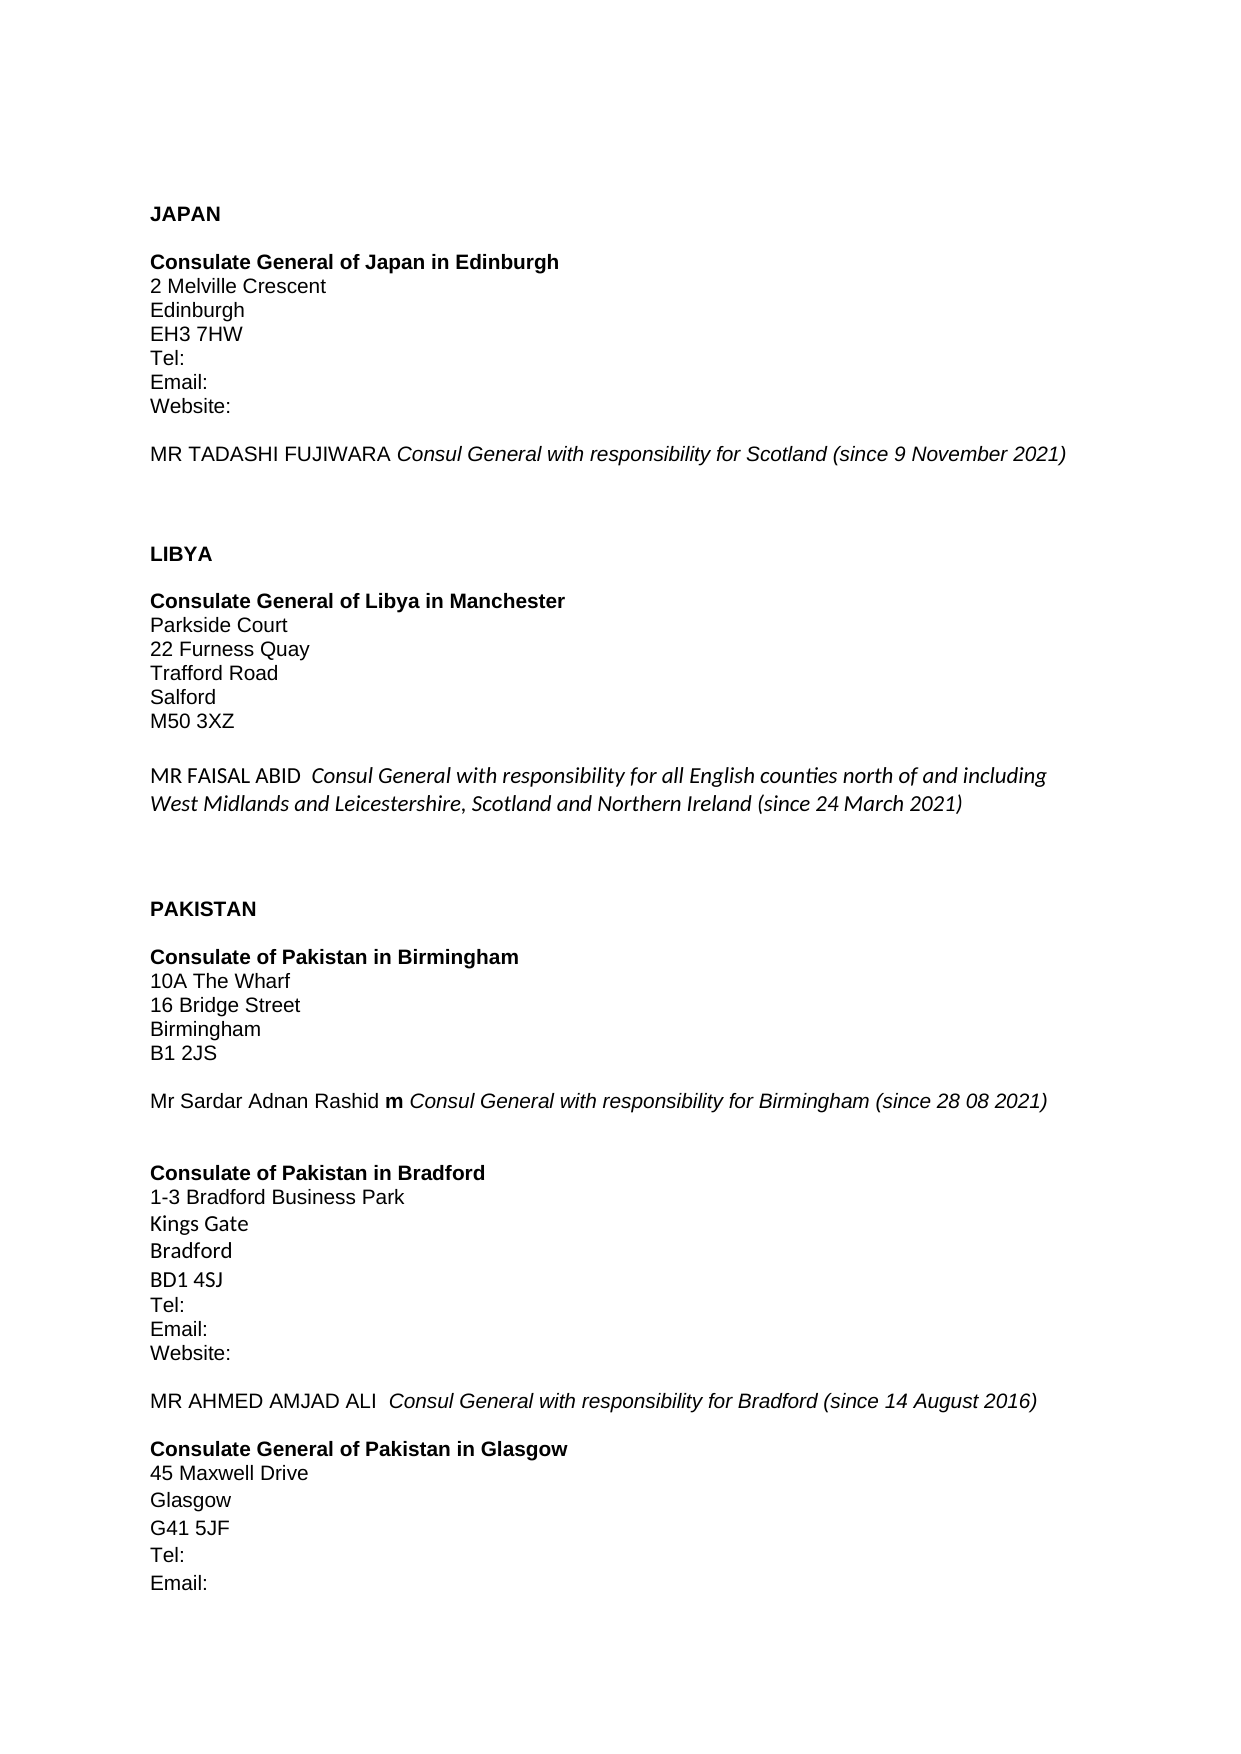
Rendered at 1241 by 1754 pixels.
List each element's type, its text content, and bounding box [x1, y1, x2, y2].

text MR AHMED AMJAD ALI Consul General with responsibility for Bradford (since 14 August 2016) [150, 1388, 1090, 1412]
text Birmingham [150, 1017, 1090, 1041]
text Consulate General of Japan in Edinburgh [150, 250, 1090, 274]
text 16 Bridge Street [150, 993, 1090, 1017]
text MR FAISAL ABID Consul General with responsibility for all English counties north of and including West Midlands and Leicestershire, Scotland and Northern Ireland (since 24 March 2021) [150, 761, 1090, 817]
text Mr Sardar Adnan Rashid m Consul General with responsibility for Birmingham (since 28 08 2021) [150, 1089, 1090, 1113]
text Consulate of Pakistan in Bradford [150, 1161, 1090, 1185]
text Email: Website: [150, 1317, 1090, 1364]
text Consulate General of Libya in Manchester Parkside Court 22 Furness Quay Trafford Road Salford M50 3XZ [150, 589, 1090, 733]
text 45 Maxwell Drive Glasgow G41 5JF Tel: Email: [150, 1460, 1090, 1594]
text PAKISTAN [150, 897, 1090, 945]
text LIBYA [150, 541, 1090, 589]
text 10A The Wharf [150, 969, 1090, 993]
text JAPAN [150, 202, 1090, 226]
text Tel: [150, 1293, 1090, 1317]
text B1 2JS [150, 1041, 1090, 1065]
text Consulate General of Pakistan in Glasgow [150, 1436, 1090, 1460]
text 1-3 Bradford Business Park Kings Gate Bradford BD1 4SJ [150, 1185, 1090, 1293]
text MR TADASHI FUJIWARA Consul General with responsibility for Scotland (since 9 November 2021) [150, 442, 1090, 466]
text 2 Melville Crescent Edinburgh EH3 7HW Tel: Email: Website: [150, 274, 1090, 442]
text Consulate of Pakistan in Birmingham [150, 945, 1090, 969]
